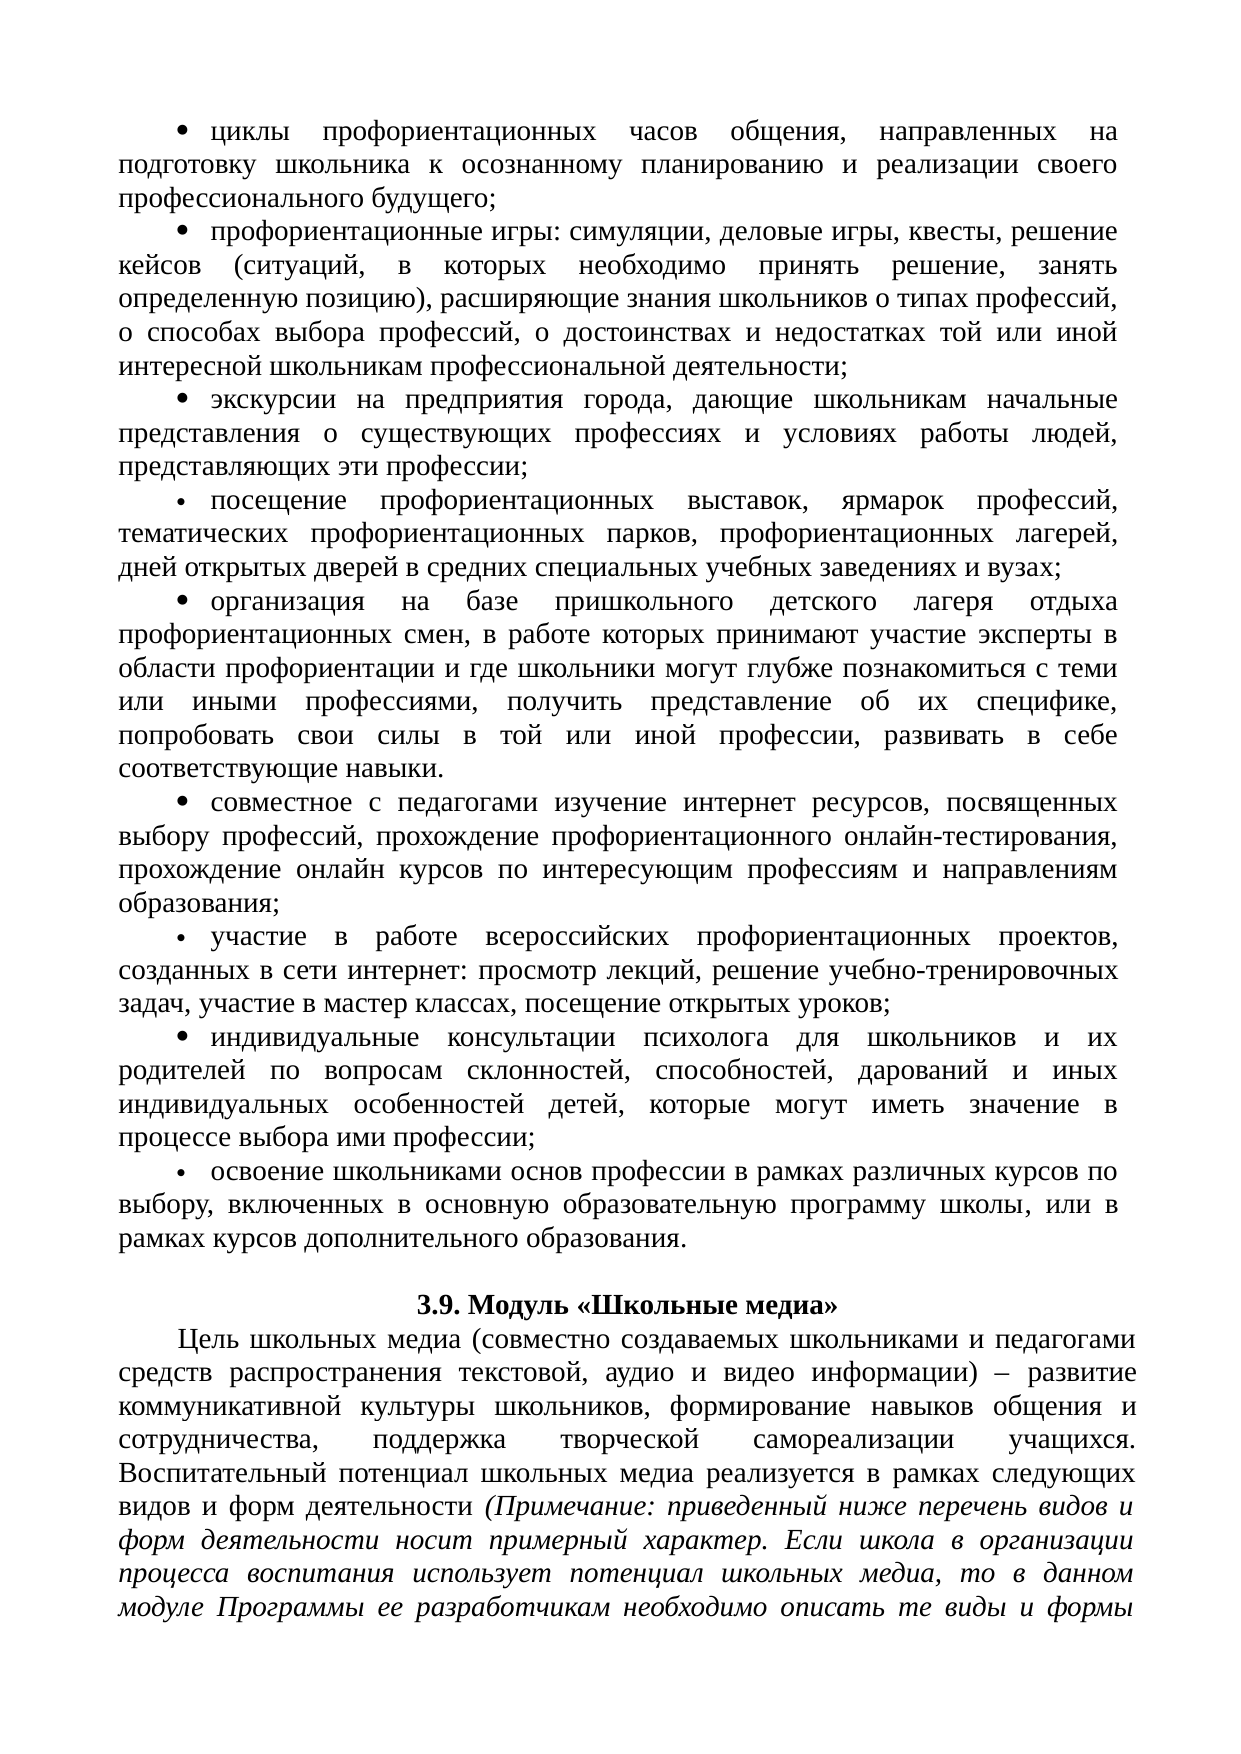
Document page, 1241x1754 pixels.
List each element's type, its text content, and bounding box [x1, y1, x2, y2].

text 3.9. Модуль «Школьные медиа» [118, 1287, 1137, 1321]
list индивидуальные консультации психолога для школьников и их родителей по вопросам склонностей, способностей, дарований и иных индивидуальных особенностей детей, которые могут иметь значение в процессе выбора ими профессии; [118, 1019, 1119, 1153]
list экскурсии на предприятия города, дающие школьникам начальные представления о существующих профессиях и условиях работы людей, представляющих эти профессии; [118, 381, 1119, 482]
text Цель школьных медиа (совместно создаваемых школьниками и педагогами средств распространения текстовой, аудио и видео информации) – развитие коммуникативной культуры школьников, формирование навыков общения и сотрудничества, поддержка творческой самореализации учащихся. Воспитательный потенциал школьных медиа реализуется в рамках следующих видов и форм деятельности (Примечание: приведенный ниже перечень видов и форм деятельности носит примерный характер. Если школа в организации процесса воспитания использует потенциал школьных медиа, то в данном модуле Программы ее разработчикам необходимо описать те виды и формы [118, 1321, 1137, 1623]
list циклы профориентационных часов общения, направленных на подготовку школьника к осознанному планированию и реализации своего профессионального будущего; [118, 113, 1119, 213]
list освоение школьниками основ профессии в рамках различных курсов по выбору, включенных в основную образовательную программу школы, или в рамках курсов дополнительного образования. [118, 1153, 1119, 1254]
list организация на базе пришкольного детского лагеря отдыха профориентационных смен, в работе которых принимают участие эксперты в области профориентации и где школьники могут глубже познакомиться с теми или иными профессиями, получить представление об их специфике, попробовать свои силы в той или иной профессии, развивать в себе соответствующие навыки. [118, 583, 1119, 784]
list профориентационные игры: симуляции, деловые игры, квесты, решение кейсов (ситуаций, в которых необходимо принять решение, занять определенную позицию), расширяющие знания школьников о типах профессий, о способах выбора профессий, о достоинствах и недостатках той или иной интересной школьникам профессиональной деятельности; [118, 213, 1119, 381]
list посещение профориентационных выставок, ярмарок профессий, тематических профориентационных парков, профориентационных лагерей, дней открытых дверей в средних специальных учебных заведениях и вузах; [118, 482, 1119, 583]
list участие в работе всероссийских профориентационных проектов, созданных в сети интернет: просмотр лекций, решение учебно-тренировочных задач, участие в мастер классах, посещение открытых уроков; [118, 918, 1119, 1019]
list совместное с педагогами изучение интернет ресурсов, посвященных выбору профессий, прохождение профориентационного онлайн-тестирования, прохождение онлайн курсов по интересующим профессиям и направлениям образования; [118, 784, 1119, 918]
